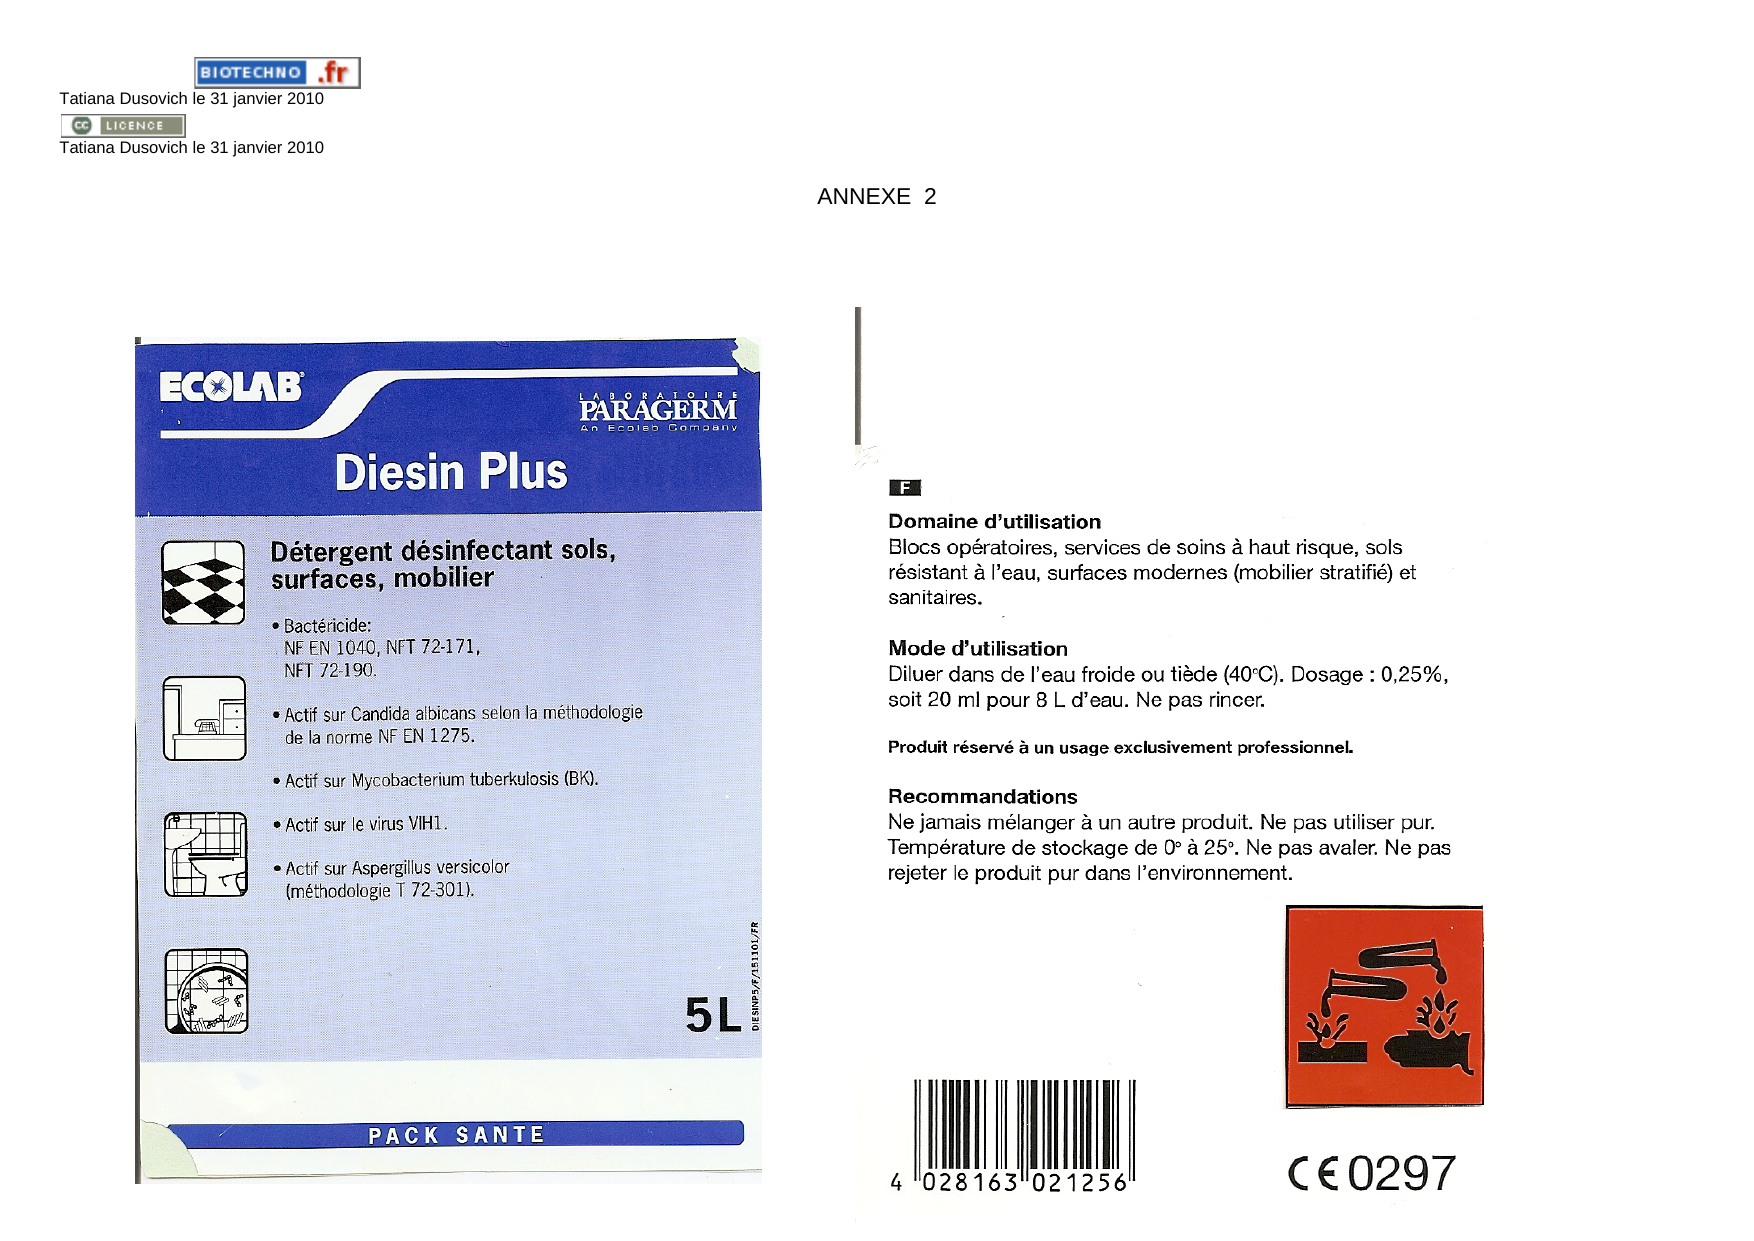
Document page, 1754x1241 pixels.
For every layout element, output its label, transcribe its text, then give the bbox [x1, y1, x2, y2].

picture [194, 57, 361, 89]
subtitle Tatiana Dusovich le 31 janvier 2010 [59, 108, 1695, 157]
subtitle Tatiana Dusovich le 31 janvier 2010 [59, 59, 1695, 108]
picture [855, 307, 1605, 1223]
picture [61, 114, 186, 138]
picture [135, 337, 762, 1184]
text ANNEXE 2 [59, 183, 1695, 209]
